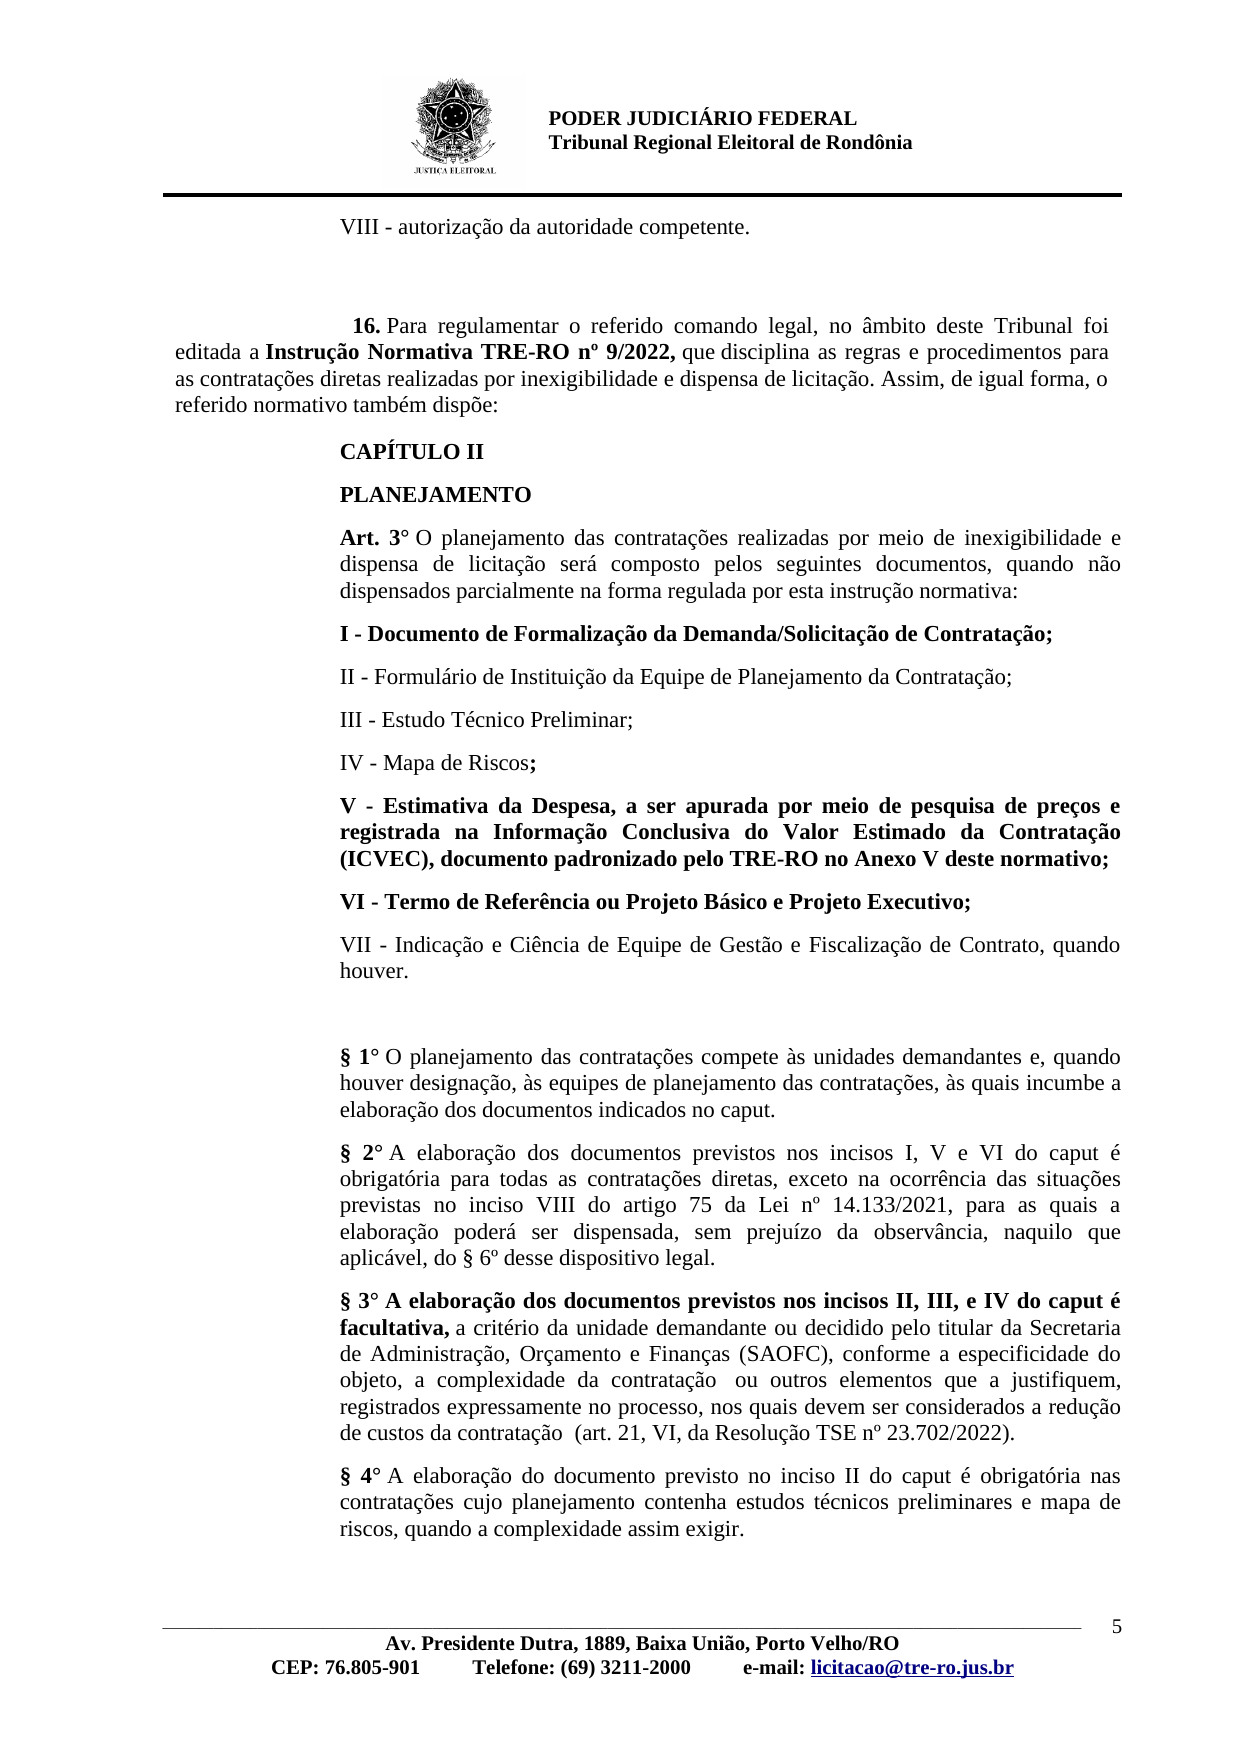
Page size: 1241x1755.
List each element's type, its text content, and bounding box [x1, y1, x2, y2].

text PLANEJAMENTO [339, 481, 1122, 507]
text VIII - autorização da autoridade competente. [339, 213, 1122, 240]
text Art. 3° O planejamento das contratações realizadas por meio de inexigibilidade e dispensa de licitação será composto pelos seguintes documentos, quando não dispensados parcialmente na forma regulada por esta instrução normativa: [339, 524, 1122, 603]
text § 1° O planejamento das contratações compete às unidades demandantes e, quando houver designação, às equipes de planejamento das contratações, às quais incumbe a elaboração dos documentos indicados no caput. [339, 1043, 1122, 1122]
text IV - Mapa de Riscos; [339, 749, 1122, 775]
text § 4° A elaboração do documento previsto no inciso II do caput é obrigatória nas contratações cujo planejamento contenha estudos técnicos preliminares e mapa de riscos, quando a complexidade assim exigir. [339, 1462, 1122, 1541]
text § 2° A elaboração dos documentos previstos nos incisos I, V e VI do caput é obrigatória para todas as contratações diretas, exceto na ocorrência das situações previstas no inciso VIII do artigo 75 da Lei nº 14.133/2021, para as quais a elaboração poderá ser dispensada, sem prejuízo da observância, naquilo que aplicável, do § 6º desse dispositivo legal. [339, 1139, 1122, 1271]
text VII - Indicação e Ciência de Equipe de Gestão e Fiscalização de Contrato, quando houver. [339, 931, 1122, 983]
text VI - Termo de Referência ou Projeto Básico e Projeto Executivo; [339, 888, 1122, 914]
text 16. Para regulamentar o referido comando legal, no âmbito deste Tribunal foi editada a Instrução Normativa TRE-RO nº 9/2022, que disciplina as regras e procedimentos para as contratações diretas realizadas por inexigibilidade e dispensa de licitação. Assim, de igual forma, o referido normativo também dispõe: [175, 312, 1110, 417]
text § 3° A elaboração dos documentos previstos nos incisos II, III, e IV do caput é facultativa, a critério da unidade demandante ou decidido pelo titular da Secretaria de Administração, Orçamento e Finanças (SAOFC), conforme a especificidade do objeto, a complexidade da contratação ou outros elementos que a justifiquem, registrados expressamente no processo, nos quais devem ser considerados a redução de custos da contratação (art. 21, VI, da Resolução TSE nº 23.702/2022). [339, 1287, 1122, 1445]
text I - Documento de Formalização da Demanda/Solicitação de Contratação; [339, 620, 1122, 646]
text CAPÍTULO II [339, 438, 1122, 464]
text V - Estimativa da Despesa, a ser apurada por meio de pesquisa de preços e registrada na Informação Conclusiva do Valor Estimado da Contratação (ICVEC), documento padronizado pelo TRE-RO no Anexo V deste normativo; [339, 792, 1122, 871]
text II - Formulário de Instituição da Equipe de Planejamento da Contratação; [339, 663, 1122, 689]
text III - Estudo Técnico Preliminar; [339, 706, 1122, 732]
